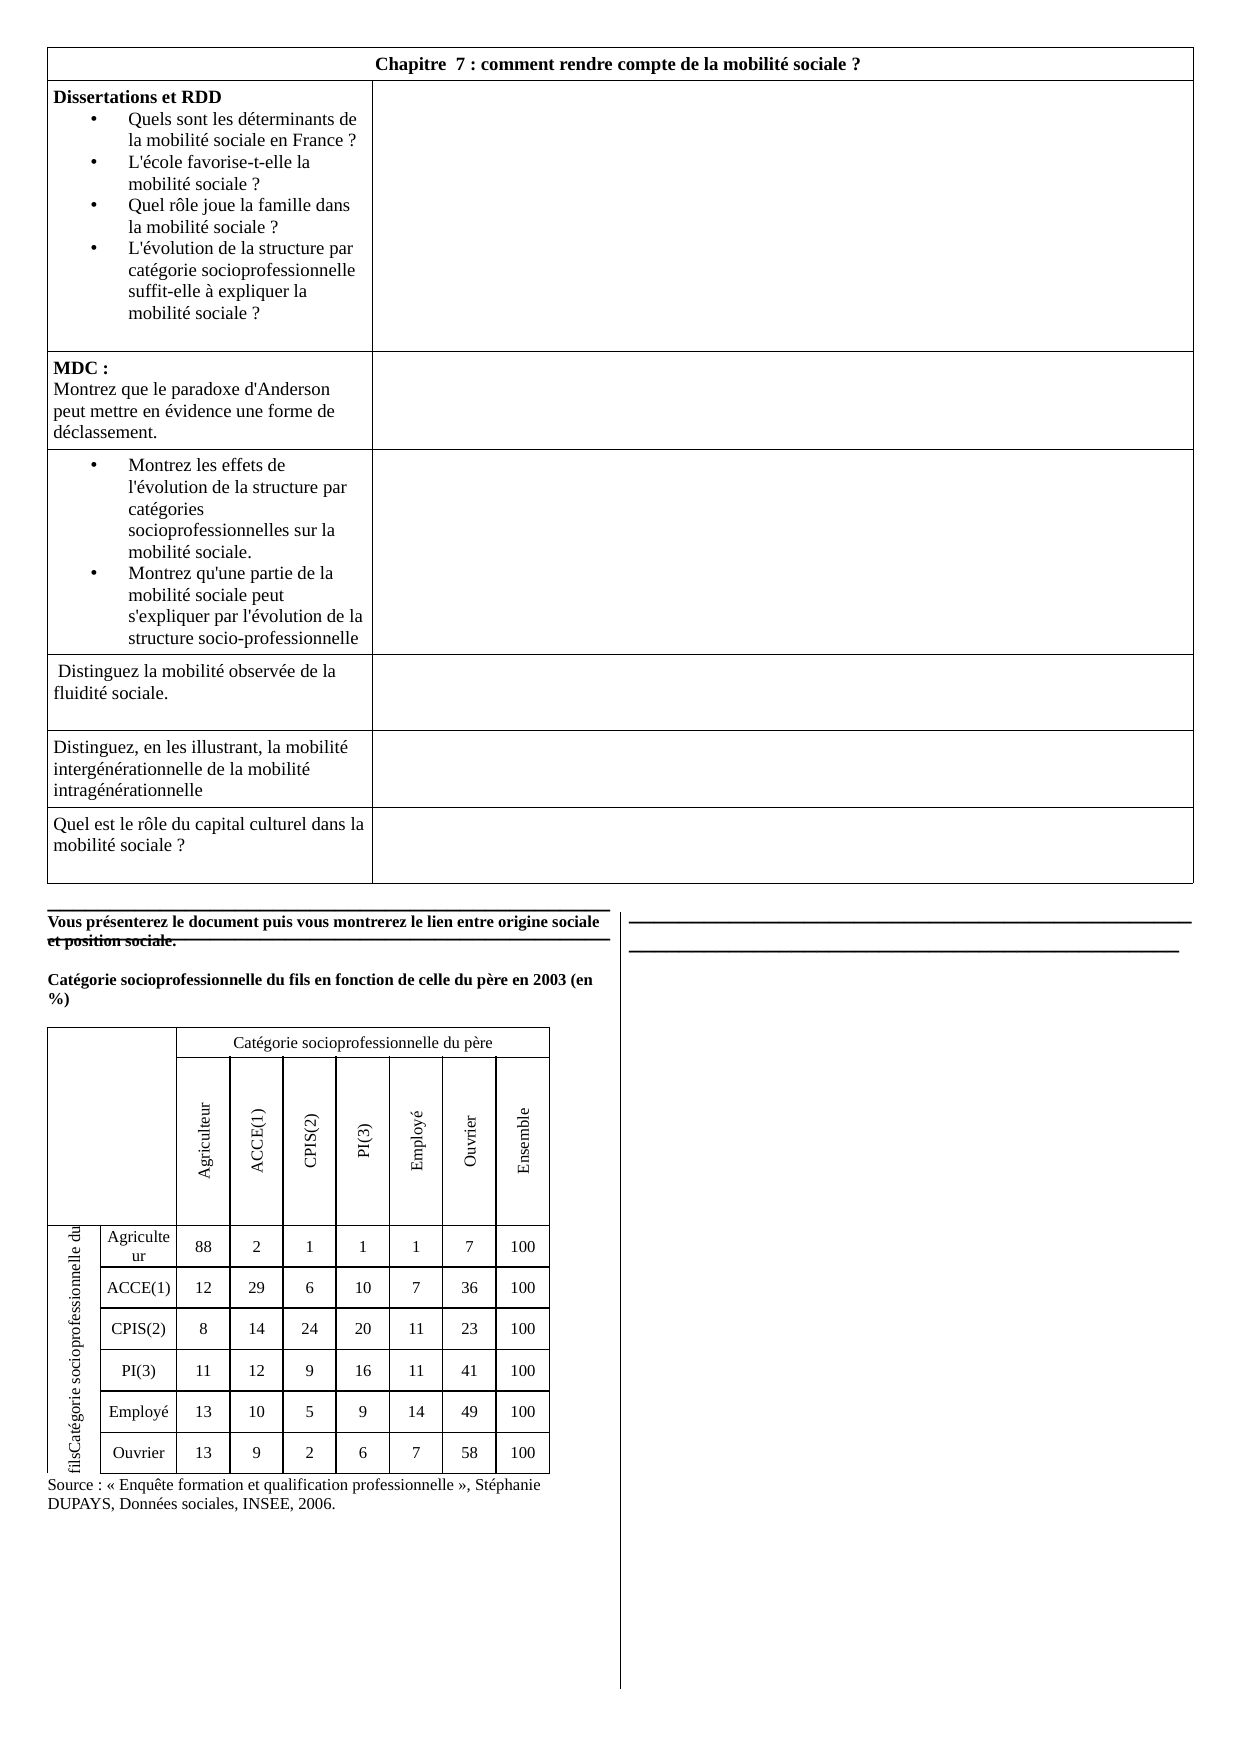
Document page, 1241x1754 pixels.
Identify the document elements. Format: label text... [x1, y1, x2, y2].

table_cell Ensemble [497, 1058, 549, 1224]
table_cell MDC : Montrez que le paradoxe d'Anderson peut mettre en évidence une forme de déclassement. [48, 352, 372, 448]
table_cell 12 [231, 1350, 282, 1390]
table_cell 5 [284, 1392, 335, 1431]
table_header Catégorie socioprofessionnelle du père [177, 1028, 549, 1056]
table_cell 13 [177, 1392, 229, 1431]
table_cell 14 [390, 1392, 442, 1431]
table_cell CPIS(2) [284, 1058, 335, 1224]
table_cell Distinguez la mobilité observée de la fluidité sociale. [48, 655, 372, 730]
table_cell [373, 655, 1193, 730]
table_cell 7 [390, 1433, 442, 1473]
table_cell 2 [284, 1433, 335, 1473]
table_cell Ouvrier [443, 1058, 495, 1224]
table_cell 24 [284, 1309, 335, 1349]
table_cell 36 [443, 1268, 495, 1307]
table_cell 100 [497, 1309, 549, 1349]
table_cell Catégorie socioprofessionnelle du fils [48, 1226, 100, 1473]
table_cell 23 [443, 1309, 495, 1349]
table_cell Ouvrier [101, 1433, 176, 1473]
table_cell 7 [443, 1226, 495, 1266]
table_cell 100 [497, 1268, 549, 1307]
table_cell [373, 450, 1193, 654]
table_cell Quel est le rôle du capital culturel dans la mobilité sociale ? [48, 808, 372, 883]
text Source : « Enquête formation et qualification professionnelle », Stéphanie DUPAYS, Données sociales, INSEE, 2006. [47, 1474, 611, 1513]
table_cell 6 [284, 1268, 335, 1307]
table_cell 10 [337, 1268, 389, 1307]
table_cell 16 [337, 1350, 389, 1390]
text Vous présenterez le document puis vous montrerez le lien entre origine sociale et position sociale. [67, 942, 611, 950]
table_cell 100 [497, 1226, 549, 1266]
table_cell ACCE(1) [231, 1058, 282, 1224]
text Catégorie socioprofessionnelle du fils en fonction de celle du père en 2003 (en %) [47, 969, 611, 1008]
table_header Chapitre 7 : comment rendre compte de la mobilité sociale ? [48, 48, 1193, 80]
table_cell 11 [390, 1309, 442, 1349]
table_cell ACCE(1) [101, 1268, 176, 1307]
table_cell Montrez les effets de l'évolution de la structure par catégories socioprofessionnelles sur la mobilité sociale. Montrez qu'une partie de la mobilité sociale peut s'expliquer par l'évolution de la structure socio-professionnelle [48, 450, 372, 654]
table_cell [373, 808, 1193, 883]
table_cell 29 [231, 1268, 282, 1307]
table_cell 9 [231, 1433, 282, 1473]
table_cell CPIS(2) [101, 1309, 176, 1349]
table_cell 58 [443, 1433, 495, 1473]
table_cell 13 [177, 1433, 229, 1473]
table_cell 1 [284, 1226, 335, 1266]
table_cell Employé [390, 1058, 442, 1224]
table_cell 11 [177, 1350, 229, 1390]
table_cell 100 [497, 1350, 549, 1390]
table_cell Distinguez, en les illustrant, la mobilité intergénérationnelle de la mobilité intragénérationnelle [48, 731, 372, 807]
table_cell PI(3) [337, 1058, 389, 1224]
table_cell 9 [337, 1392, 389, 1431]
table_cell 1 [337, 1226, 389, 1266]
table_cell 88 [177, 1226, 229, 1266]
table_cell 2 [231, 1226, 282, 1266]
table_cell 9 [284, 1350, 335, 1390]
table_cell 14 [231, 1309, 282, 1349]
table_cell PI(3) [101, 1350, 176, 1390]
table_cell 6 [337, 1433, 389, 1473]
table_cell 7 [390, 1268, 442, 1307]
table_cell [373, 731, 1193, 807]
table_cell [373, 352, 1193, 448]
table_header [48, 1028, 176, 1224]
table_cell 10 [231, 1392, 282, 1431]
table_cell Dissertations et RDD Quels sont les déterminants de la mobilité sociale en France ? L'école favorise-t-elle la mobilité sociale ? Quel rôle joue la famille dans la mobilité sociale ? L'évolution de la structure par catégorie socioprofessionnelle suffit-elle à expliquer la mobilité sociale ? [48, 81, 372, 351]
table_cell 100 [497, 1433, 549, 1473]
table_cell 12 [177, 1268, 229, 1307]
table_cell 100 [497, 1392, 549, 1431]
table_cell 11 [390, 1350, 442, 1390]
table_cell Agriculteur [101, 1226, 176, 1266]
table_cell 20 [337, 1309, 389, 1349]
table_cell 1 [390, 1226, 442, 1266]
table_cell 8 [177, 1309, 229, 1349]
table_cell [373, 81, 1193, 351]
table_cell 41 [443, 1350, 495, 1390]
table_cell 49 [443, 1392, 495, 1431]
table_cell Agriculteur [177, 1058, 229, 1224]
table_cell Employé [101, 1392, 176, 1431]
